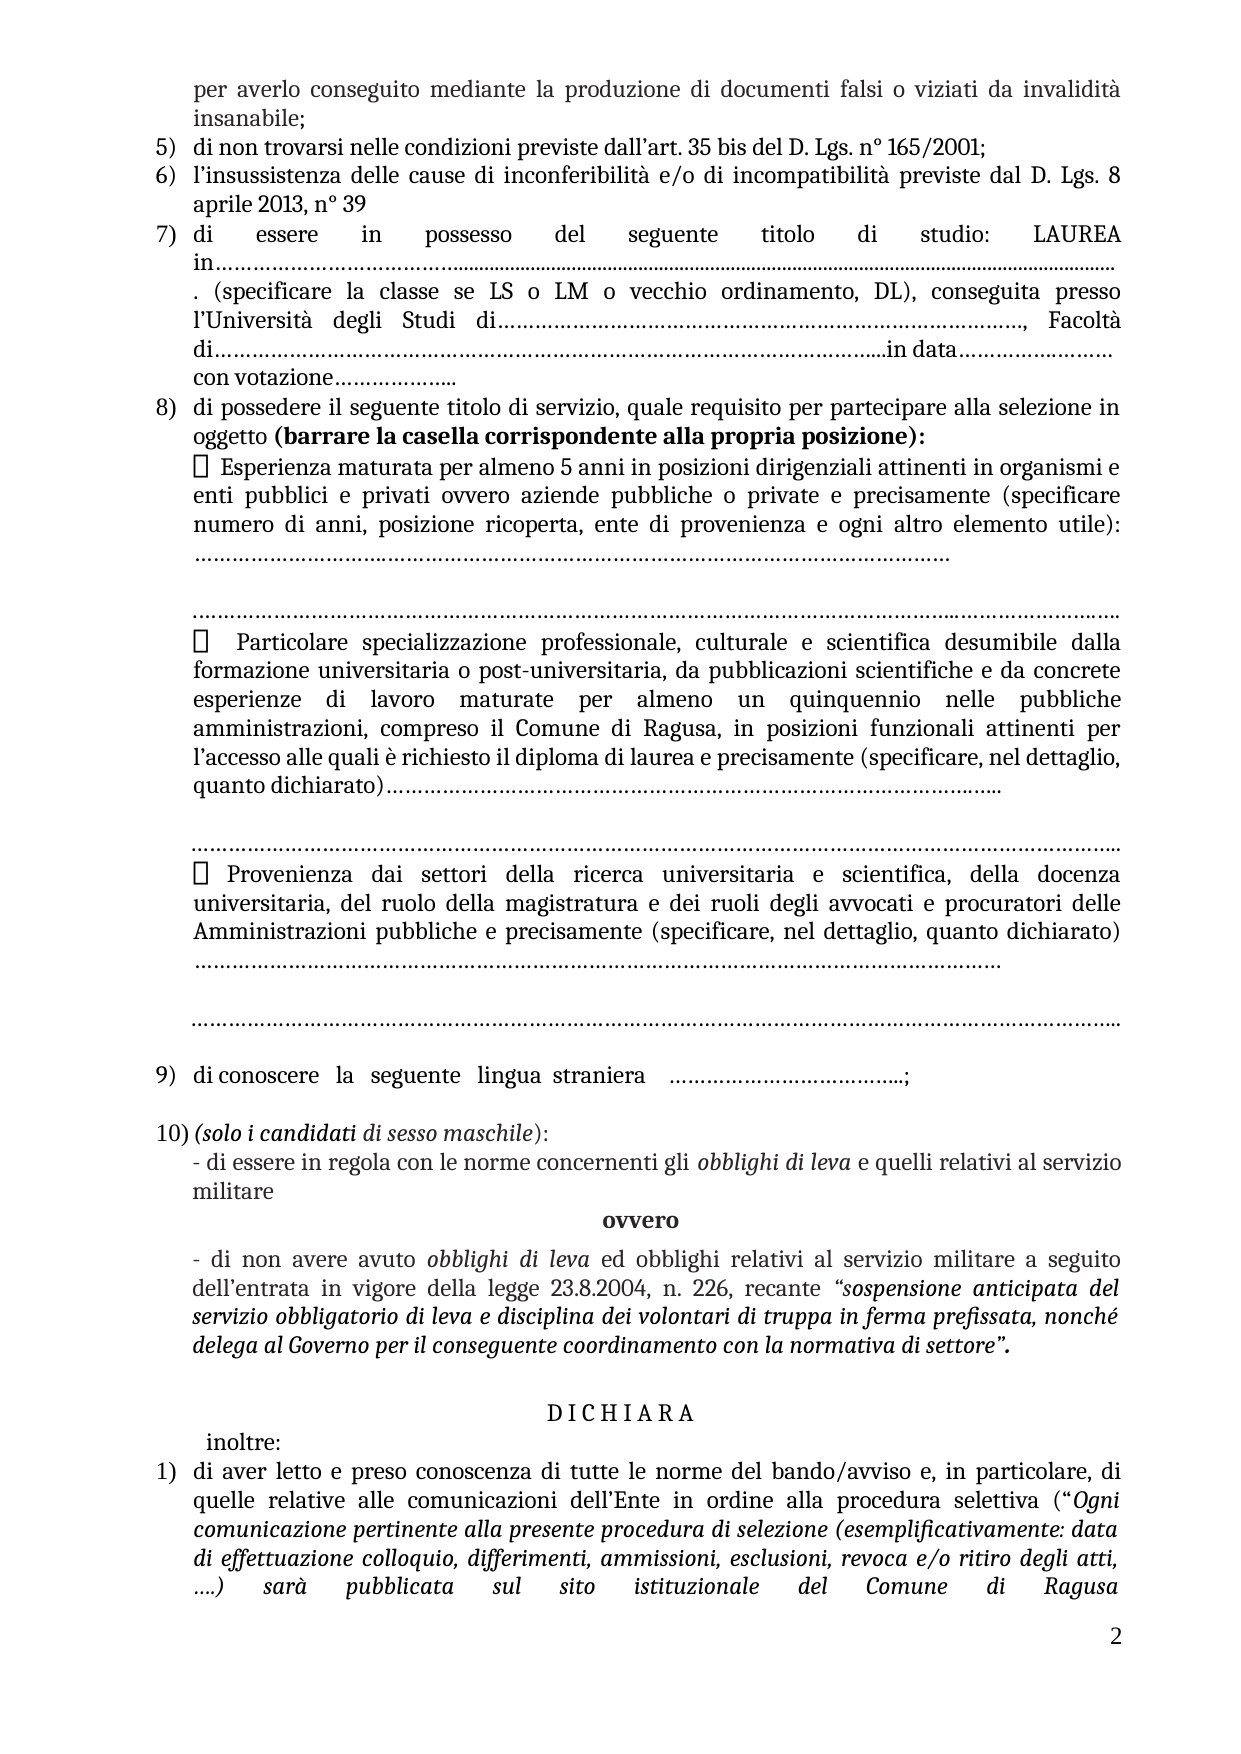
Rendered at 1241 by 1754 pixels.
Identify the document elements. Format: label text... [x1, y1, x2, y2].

text inoltre: [118, 1428, 1122, 1456]
list (solo i candidati di sesso maschile): [156, 1118, 1122, 1148]
text - di essere in regola con le norme concernenti gli obblighi di leva e quelli relativi al servizio militare [192, 1148, 1122, 1206]
list di aver letto e preso conoscenza di tutte le norme del bando/avviso e, in particolare, di quelle relative alle comunicazioni dell’Ente in ordine alla procedura selettiva (“Ogni comunicazione pertinente alla presente procedura di selezione (esemplificativamente: data di effettuazione colloquio, differimenti, ammissioni, esclusioni, revoca e/o ritiro degli atti, ….) sarà pubblicata sul sito istituzionale del Comune di Ragusa [156, 1456, 1122, 1601]
list di essere in possesso del seguente titolo di studio: LAUREA in…………………………………................................................................................................................................. (specificare la classe se LS o LM o vecchio ordinamento, DL), conseguita presso l’Università degli Studi di…………………………………………………………………………, Facoltà di……………………………………………………………………………………………...in data…………….……… [156, 219, 1122, 363]
text ⎕ Particolare specializzazione professionale, culturale e scientifica desumibile dalla formazione universitaria o post-universitaria, da pubblicazioni scientifiche e da concrete esperienze di lavoro maturate per almeno un quinquennio nelle pubbliche amministrazioni, compreso il Comune di Ragusa, in posizioni funzionali attinenti per l’accesso alle quali è richiesto il diploma di laurea e precisamente (specificare, nel dettaglio, quanto dichiarato)………………………………………………………………………………….….. [193, 625, 1122, 800]
text ⎕ Esperienza maturata per almeno 5 anni in posizioni dirigenziali attinenti in organismi e enti pubblici e privati ovvero aziende pubbliche o private e precisamente (specificare numero di anni, posizione ricoperta, ente di provenienza e ogni altro elemento utile):………………………….……………………………………………………………………………… [193, 450, 1122, 568]
list di possedere il seguente titolo di servizio, quale requisito per partecipare alla selezione in oggetto (barrare la casella corrispondente alla propria posizione): [156, 392, 1122, 450]
text ⎕ Provenienza dai settori della ricerca universitaria e scientifica, della docenza universitaria, del ruolo della magistratura e dei ruoli degli avvocati e procuratori delle Amministrazioni pubbliche e precisamente (specificare, nel dettaglio, quanto dichiarato)………………………………………………………………………………………………………………… [193, 857, 1122, 975]
list per averlo conseguito mediante la produzione di documenti falsi o viziati da invalidità insanabile; [156, 75, 1122, 132]
list di conoscere la seguente lingua straniera ………………………………..; [156, 1061, 1122, 1090]
list l’insussistenza delle cause di inconferibilità e/o di incompatibilità previste dal D. Lgs. 8 aprile 2013, n° 39 [156, 161, 1122, 219]
text ovvero [118, 1206, 1122, 1234]
list di non trovarsi nelle condizioni previste dall’art. 35 bis del D. Lgs. n° 165/2001; [156, 132, 1122, 161]
text - di non avere avuto obblighi di leva ed obblighi relativi al servizio militare a seguito dell’entrata in vigore della legge 23.8.2004, n. 226, recante “sospensione anticipata del servizio obbligatorio di leva e disciplina dei volontari di truppa in ferma prefissata, nonché delega al Governo per il conseguente coordinamento con la normativa di settore”. [192, 1245, 1122, 1360]
text con votazione……………….. [193, 363, 1122, 392]
text ………………………………………………………………………………………………………………………………….. [118, 829, 1122, 857]
text D I C H I A R A [118, 1399, 1122, 1428]
text .…………………………………………………………………………………………………………..………………….…. [192, 596, 1122, 625]
text ………………………………………………………………………………………………………………………………….. [118, 1003, 1122, 1032]
